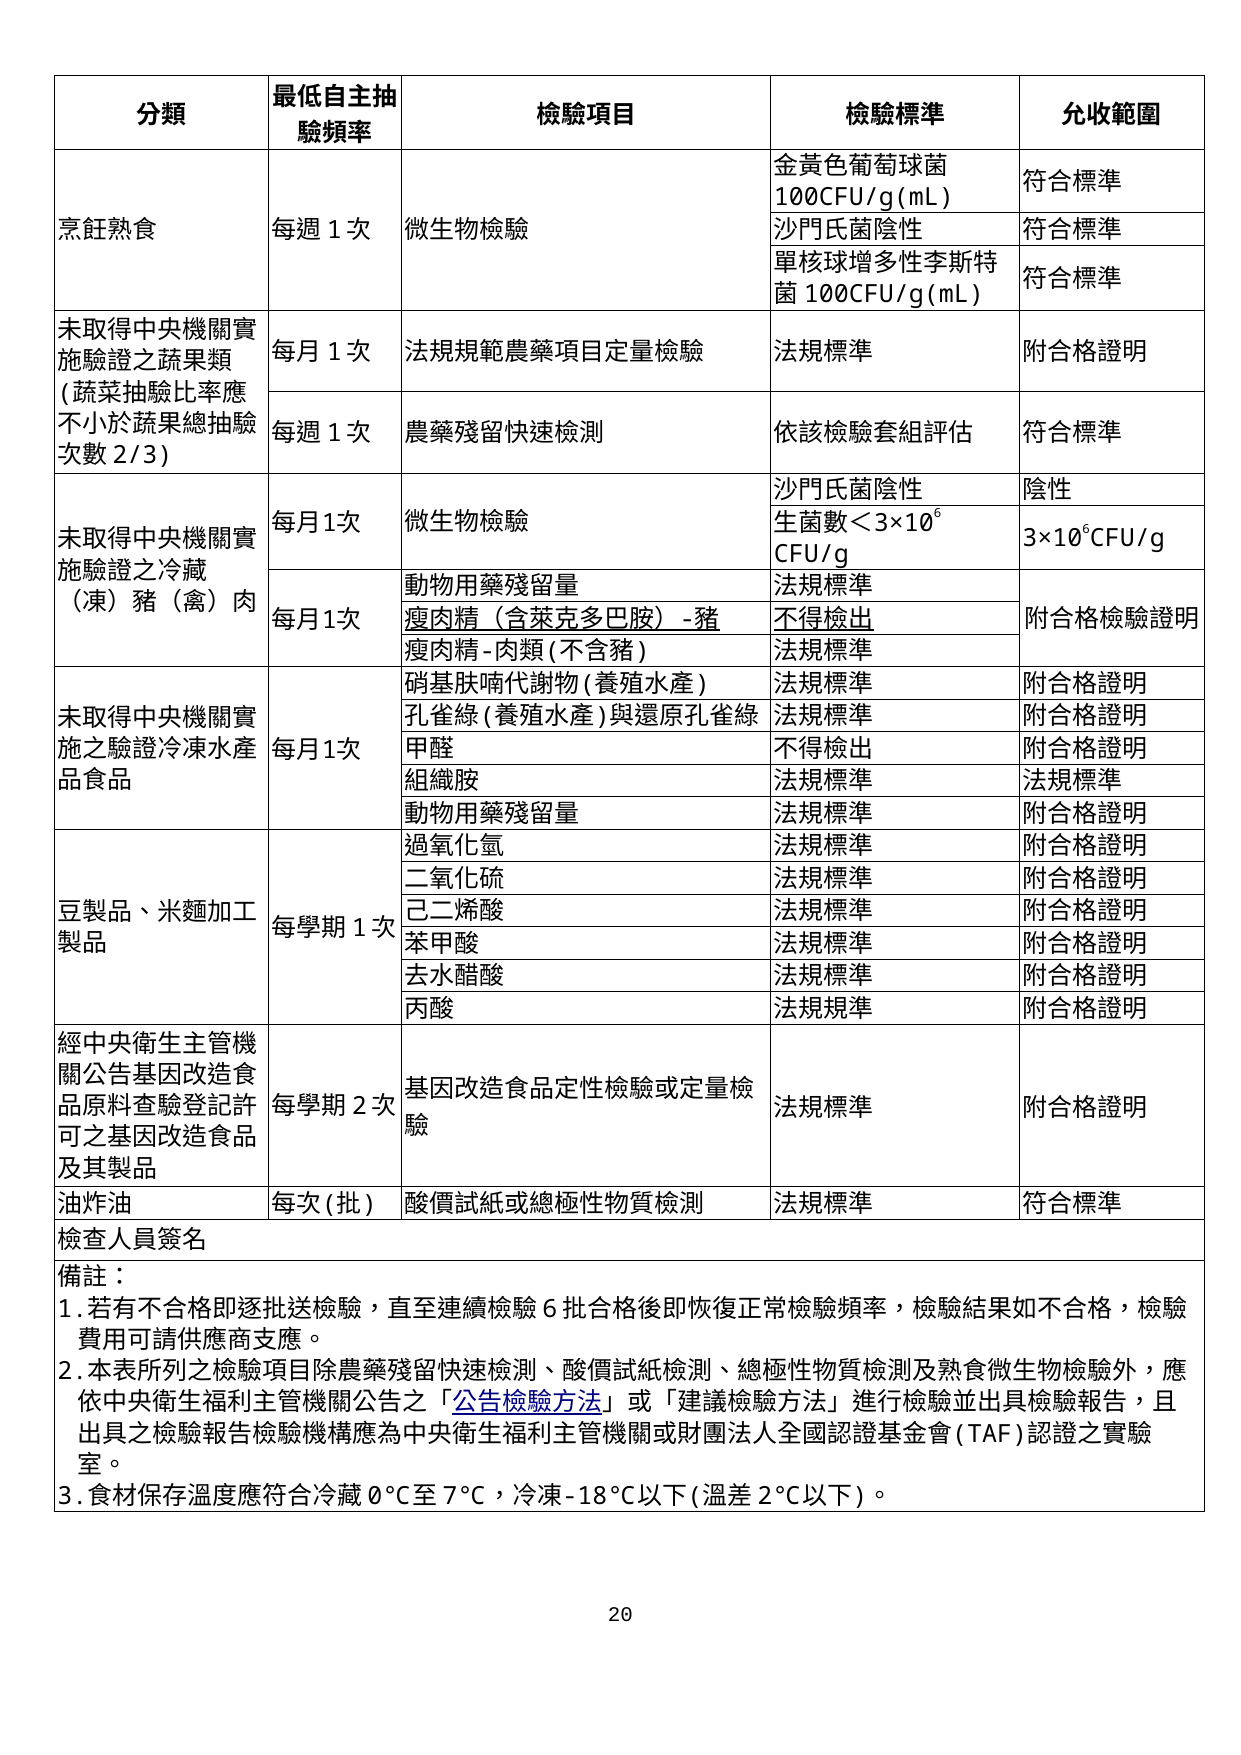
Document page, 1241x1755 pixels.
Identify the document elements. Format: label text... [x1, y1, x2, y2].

table_cell 不得檢出 [771, 732, 1019, 763]
table_cell 法規規準 [771, 992, 1019, 1023]
table_cell 不得檢出 [771, 602, 1019, 633]
table_cell 附合格檢驗證明 [1020, 570, 1204, 666]
table_cell 微生物檢驗 [402, 150, 770, 309]
table_cell 允收範圍 [1020, 76, 1204, 148]
table_cell 附合格證明 [1020, 667, 1204, 698]
table_cell 法規規範農藥項目定量檢驗 [402, 311, 770, 391]
table_cell 符合標準 [1020, 150, 1204, 212]
table_cell 微生物檢驗 [402, 474, 770, 568]
table_cell 動物用藥殘留量 [402, 570, 770, 601]
table_cell 沙門氏菌陰性 [771, 474, 1019, 505]
table_cell 法規標準 [771, 927, 1019, 958]
table_cell 豆製品、米麵加工製品 [55, 830, 268, 1023]
table_cell 附合格證明 [1020, 862, 1204, 893]
table_cell 依該檢驗套組評估 [771, 392, 1019, 472]
table_cell 瘦肉精-肉類(不含豬) [402, 635, 770, 666]
table_cell 未取得中央機關實施驗證之蔬果類(蔬菜抽驗比率應不小於蔬果總抽驗次數2/3) [55, 311, 268, 472]
table_cell 每次(批) [269, 1187, 401, 1218]
table_cell 烹飪熟食 [55, 150, 268, 309]
table_cell 農藥殘留快速檢測 [402, 392, 770, 472]
table_cell 己二烯酸 [402, 895, 770, 926]
table_cell 法規標準 [771, 311, 1019, 391]
table_cell 每月1次 [269, 570, 401, 666]
table_cell 檢驗標準 [771, 76, 1019, 148]
table_cell 每月1次 [269, 667, 401, 828]
table_cell 每週1次 [269, 150, 401, 309]
table_cell 附合格證明 [1020, 797, 1204, 828]
table_cell 法規標準 [771, 797, 1019, 828]
table_cell 單核球增多性李斯特菌100CFU/g(mL) [771, 246, 1019, 309]
table_cell 硝基肤喃代謝物(養殖水產) [402, 667, 770, 698]
table_cell 苯甲酸 [402, 927, 770, 958]
table_cell 孔雀綠(養殖水產)與還原孔雀綠 [402, 700, 770, 731]
table_cell 組織胺 [402, 765, 770, 796]
table_cell 附合格證明 [1020, 700, 1204, 731]
table_cell 備註： 1.若有不合格即逐批送檢驗，直至連續檢驗6批合格後即恢復正常檢驗頻率，檢驗結果如不合格，檢驗費用可請供應商支應。 2.本表所列之檢驗項目除農藥殘留快速檢測、酸價試紙檢測、總極性物質檢測及熟食微生物檢驗外，應依中央衛生福利主管機關公告之「公告檢驗方法」或「建議檢驗方法」進行檢驗並出具檢驗報告，且出具之檢驗報告檢驗機構應為中央衛生福利主管機關或財團法人全國認證基金會(TAF)認證之實驗室。 3.食材保存溫度應符合冷藏0℃至7℃，冷凍-18℃以下(溫差2℃以下)。 [55, 1261, 1204, 1511]
table_cell 經中央衛生主管機關公告基因改造食品原料查驗登記許可之基因改造食品及其製品 [55, 1025, 268, 1186]
table_cell 瘦肉精（含萊克多巴胺）-豬 [402, 602, 770, 633]
table_cell 符合標準 [1020, 246, 1204, 309]
table_cell 二氧化硫 [402, 862, 770, 893]
table_cell 3×106CFU/g [1020, 506, 1204, 568]
table_cell 基因改造食品定性檢驗或定量檢驗 [402, 1025, 770, 1186]
table_cell 甲醛 [402, 732, 770, 763]
table_cell 附合格證明 [1020, 830, 1204, 861]
table_cell 法規標準 [771, 700, 1019, 731]
table_cell 每學期2次 [269, 1025, 401, 1186]
table_cell 法規標準 [771, 862, 1019, 893]
table_cell 符合標準 [1020, 213, 1204, 244]
table_cell 未取得中央機關實施之驗證冷凍水產品食品 [55, 667, 268, 828]
table_cell 法規標準 [1020, 765, 1204, 796]
table_cell 附合格證明 [1020, 311, 1204, 391]
table_cell 過氧化氫 [402, 830, 770, 861]
table_cell 去水醋酸 [402, 960, 770, 991]
table_cell 動物用藥殘留量 [402, 797, 770, 828]
table_cell 附合格證明 [1020, 960, 1204, 991]
table_cell 檢驗項目 [402, 76, 770, 148]
table_cell 法規標準 [771, 830, 1019, 861]
table_cell 法規標準 [771, 570, 1019, 601]
table_cell 符合標準 [1020, 392, 1204, 472]
table_cell 法規標準 [771, 895, 1019, 926]
table_cell 法規標準 [771, 635, 1019, 666]
table_cell 符合標準 [1020, 1187, 1204, 1218]
table_cell 檢查人員簽名 [55, 1220, 1204, 1260]
table_cell 分類 [55, 76, 268, 148]
table_cell 附合格證明 [1020, 992, 1204, 1023]
table_cell 附合格證明 [1020, 1025, 1204, 1186]
table_cell 沙門氏菌陰性 [771, 213, 1019, 244]
table_cell 金黃色葡萄球菌100CFU/g(mL) [771, 150, 1019, 212]
table_cell 每月1次 [269, 474, 401, 568]
table_cell 法規標準 [771, 960, 1019, 991]
table_cell 生菌數＜3×106 CFU/g [771, 506, 1019, 568]
table_cell 丙酸 [402, 992, 770, 1023]
table_cell 每週1次 [269, 392, 401, 472]
table_cell 附合格證明 [1020, 732, 1204, 763]
table_cell 法規標準 [771, 667, 1019, 698]
table_cell 每學期1次 [269, 830, 401, 1023]
table_cell 酸價試紙或總極性物質檢測 [402, 1187, 770, 1218]
table_cell 每月1次 [269, 311, 401, 391]
table_cell 陰性 [1020, 474, 1204, 505]
table_cell 法規標準 [771, 1187, 1019, 1218]
table_cell 最低自主抽驗頻率 [269, 76, 401, 148]
table_cell 附合格證明 [1020, 895, 1204, 926]
table_cell 油炸油 [55, 1187, 268, 1218]
table_cell 法規標準 [771, 765, 1019, 796]
table_cell 未取得中央機關實施驗證之冷藏（凍）豬（禽）肉 [55, 474, 268, 666]
table_cell 附合格證明 [1020, 927, 1204, 958]
table_cell 法規標準 [771, 1025, 1019, 1186]
